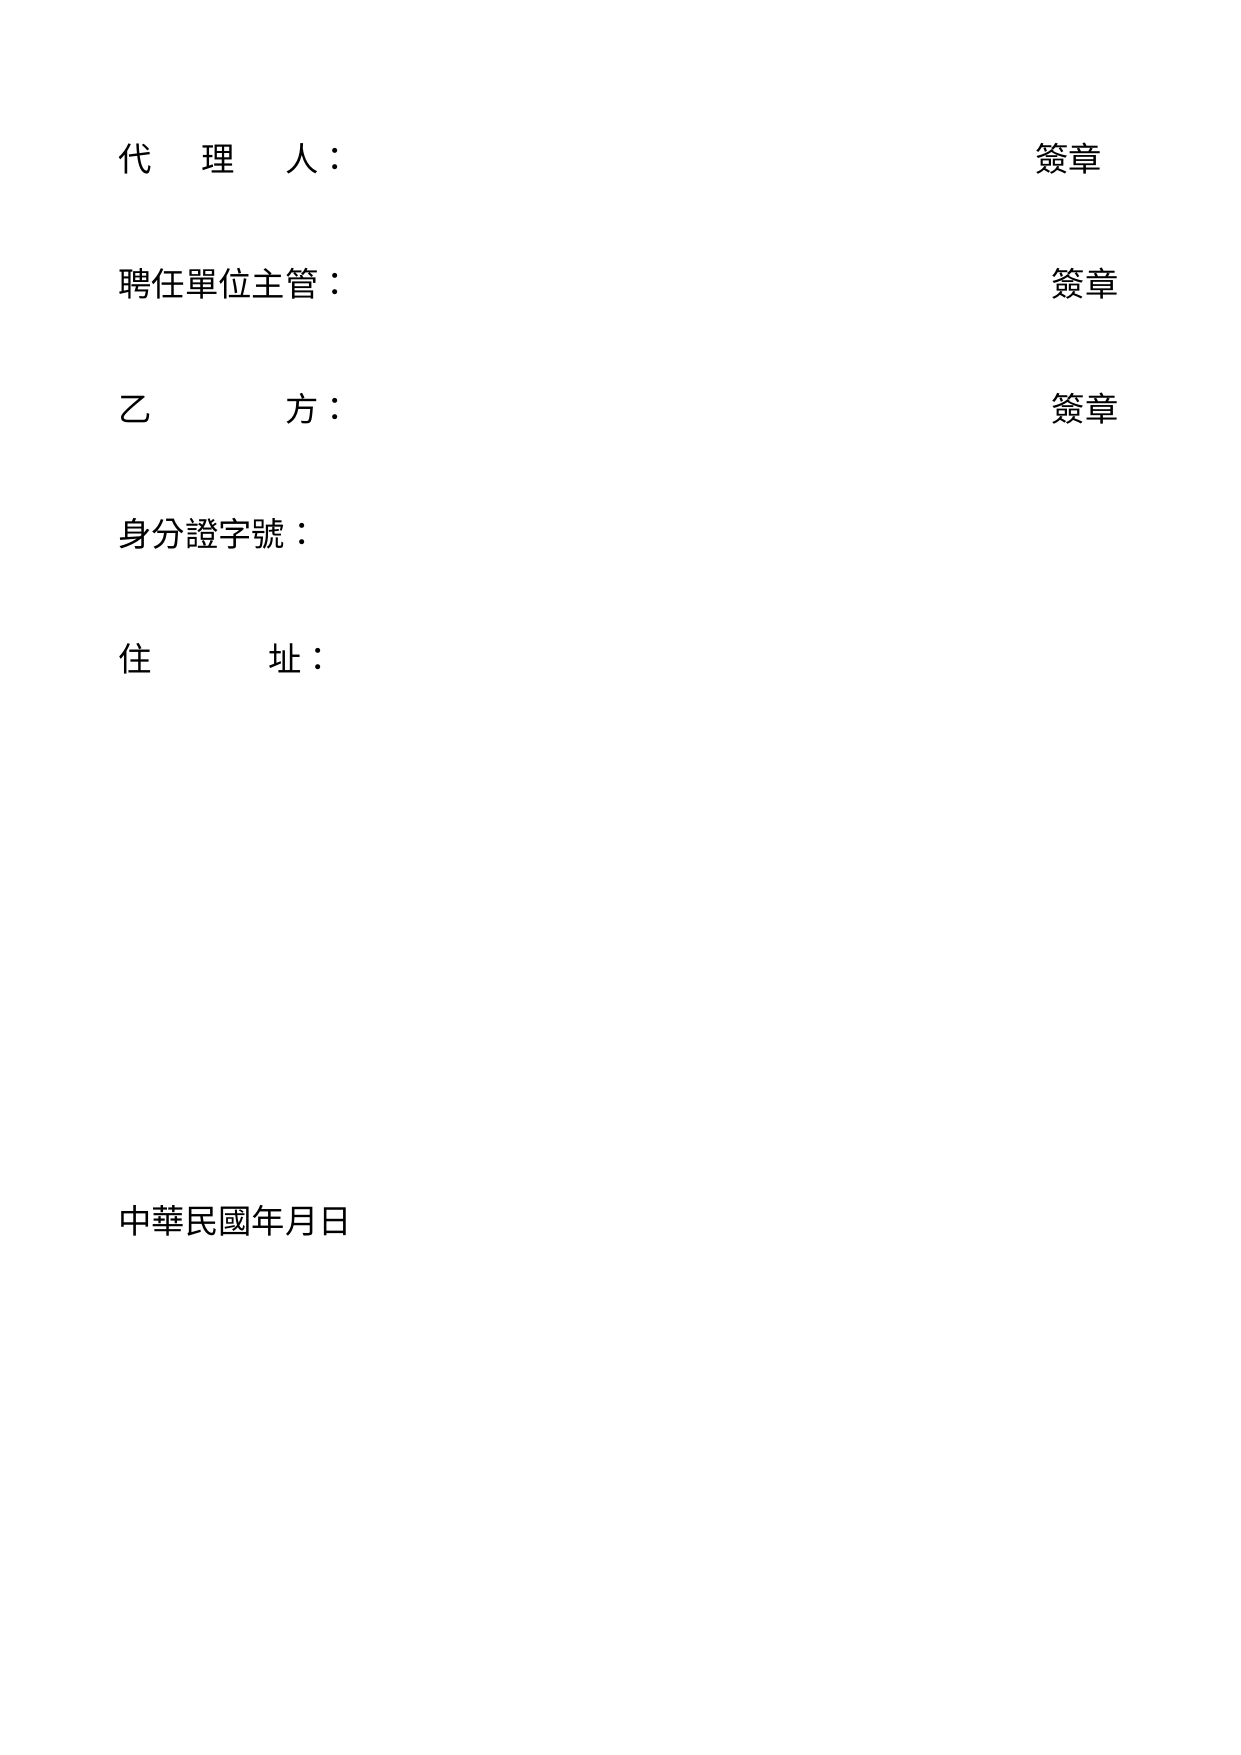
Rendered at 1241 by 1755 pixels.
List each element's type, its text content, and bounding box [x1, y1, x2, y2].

text 乙 方： 簽章 [118, 365, 1122, 427]
text 住 址： [118, 615, 1122, 677]
text 代 理 人： 簽章 [118, 115, 1122, 177]
text 聘任單位主管： 簽章 [118, 240, 1122, 302]
text 中華民國年月日 [118, 1177, 1122, 1240]
text 身分證字號： [118, 490, 1122, 552]
